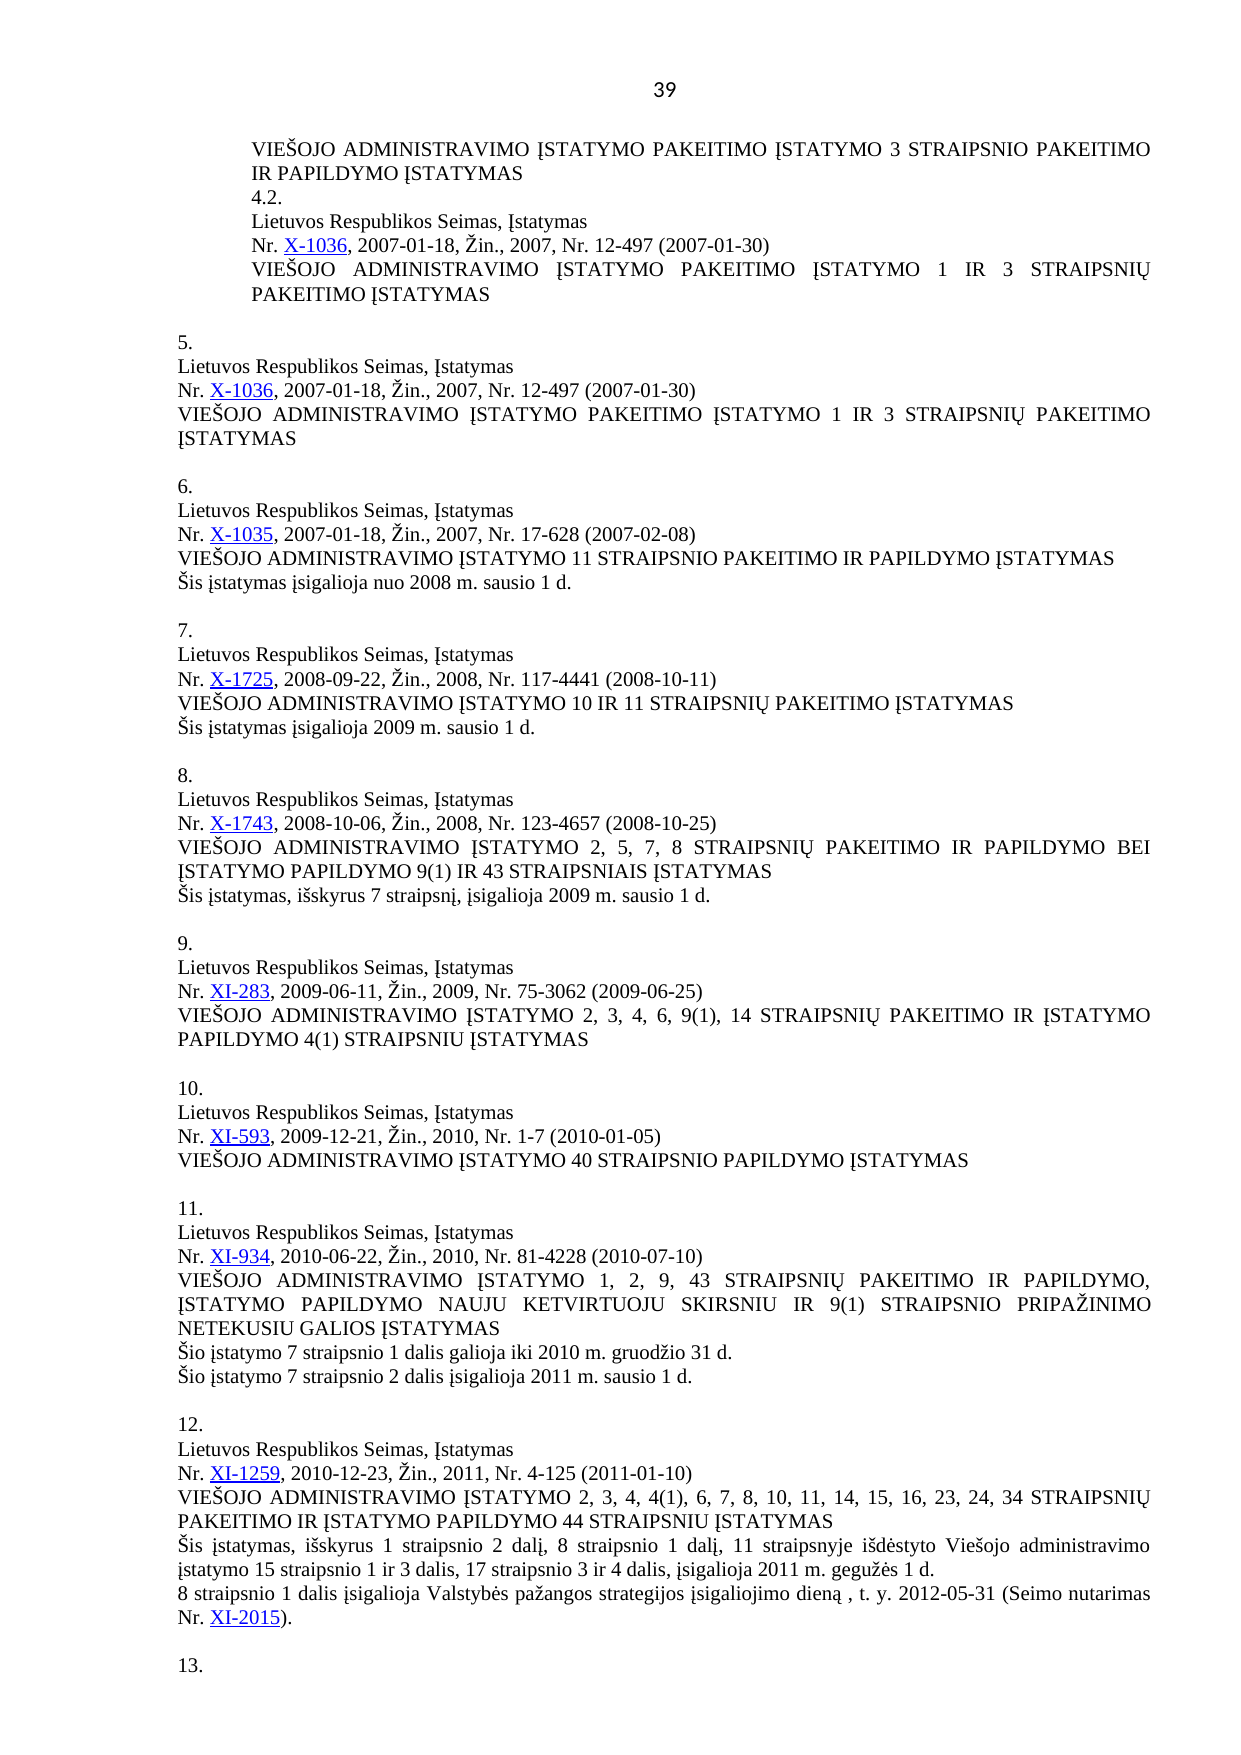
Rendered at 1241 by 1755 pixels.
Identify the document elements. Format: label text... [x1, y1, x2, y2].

text 8. [177, 763, 1152, 787]
text Nr. XI-283, 2009-06-11, Žin., 2009, Nr. 75-3062 (2009-06-25) [177, 979, 1152, 1003]
text VIEŠOJO ADMINISTRAVIMO ĮSTATYMO 2, 3, 4, 6, 9(1), 14 STRAIPSNIŲ PAKEITIMO IR ĮSTATYMO PAPILDYMO 4(1) STRAIPSNIU ĮSTATYMAS [177, 1003, 1152, 1051]
text 10. [177, 1076, 1152, 1099]
text Lietuvos Respublikos Seimas, Įstatymas [177, 354, 1152, 378]
text Lietuvos Respublikos Seimas, Įstatymas [177, 642, 1152, 666]
text 13. [177, 1653, 1152, 1677]
text VIEŠOJO ADMINISTRAVIMO ĮSTATYMO PAKEITIMO ĮSTATYMO 3 STRAIPSNIO PAKEITIMO IR PAPILDYMO ĮSTATYMAS [251, 137, 1152, 185]
text VIEŠOJO ADMINISTRAVIMO ĮSTATYMO 10 IR 11 STRAIPSNIŲ PAKEITIMO ĮSTATYMAS [177, 691, 1152, 714]
text 11. [177, 1196, 1152, 1220]
text Lietuvos Respublikos Seimas, Įstatymas [177, 1436, 1152, 1461]
text 5. [177, 329, 1152, 354]
text 4.2. [177, 185, 1152, 209]
text Nr. X-1035, 2007-01-18, Žin., 2007, Nr. 17-628 (2007-02-08) [177, 522, 1152, 546]
text Nr. XI-593, 2009-12-21, Žin., 2010, Nr. 1-7 (2010-01-05) [177, 1124, 1152, 1148]
text Lietuvos Respublikos Seimas, Įstatymas [177, 498, 1152, 522]
text Šis įstatymas įsigalioja 2009 m. sausio 1 d. [177, 714, 1152, 739]
text Šis įstatymas, išskyrus 1 straipsnio 2 dalį, 8 straipsnio 1 dalį, 11 straipsnyje išdėstyto Viešojo administravimo įstatymo 15 straipsnio 1 ir 3 dalis, 17 straipsnio 3 ir 4 dalis, įsigalioja 2011 m. gegužės 1 d. [177, 1533, 1152, 1581]
text Nr. X-1036, 2007-01-18, Žin., 2007, Nr. 12-497 (2007-01-30) [177, 233, 1152, 257]
text Lietuvos Respublikos Seimas, Įstatymas [177, 1220, 1152, 1244]
text Lietuvos Respublikos Seimas, Įstatymas [177, 787, 1152, 811]
text VIEŠOJO ADMINISTRAVIMO ĮSTATYMO 11 STRAIPSNIO PAKEITIMO IR PAPILDYMO ĮSTATYMAS [177, 546, 1152, 570]
text VIEŠOJO ADMINISTRAVIMO ĮSTATYMO 1, 2, 9, 43 STRAIPSNIŲ PAKEITIMO IR PAPILDYMO, ĮSTATYMO PAPILDYMO NAUJU KETVIRTUOJU SKIRSNIU IR 9(1) STRAIPSNIO PRIPAŽINIMO NETEKUSIU GALIOS ĮSTATYMAS [177, 1268, 1152, 1340]
text 9. [177, 931, 1152, 955]
text VIEŠOJO ADMINISTRAVIMO ĮSTATYMO 40 STRAIPSNIO PAPILDYMO ĮSTATYMAS [177, 1148, 1152, 1172]
text VIEŠOJO ADMINISTRAVIMO ĮSTATYMO 2, 5, 7, 8 STRAIPSNIŲ PAKEITIMO IR PAPILDYMO BEI ĮSTATYMO PAPILDYMO 9(1) IR 43 STRAIPSNIAIS ĮSTATYMAS [177, 835, 1152, 883]
text 8 straipsnio 1 dalis įsigalioja Valstybės pažangos strategijos įsigaliojimo dieną , t. y. 2012-05-31 (Seimo nutarimas Nr. XI-2015). [177, 1581, 1152, 1629]
text VIEŠOJO ADMINISTRAVIMO ĮSTATYMO PAKEITIMO ĮSTATYMO 1 IR 3 STRAIPSNIŲ PAKEITIMO ĮSTATYMAS [251, 257, 1152, 306]
text Lietuvos Respublikos Seimas, Įstatymas [177, 955, 1152, 979]
text Nr. X-1725, 2008-09-22, Žin., 2008, Nr. 117-4441 (2008-10-11) [177, 666, 1152, 691]
text Lietuvos Respublikos Seimas, Įstatymas [177, 209, 1152, 233]
text Šio įstatymo 7 straipsnio 2 dalis įsigalioja 2011 m. sausio 1 d. [177, 1364, 1152, 1388]
text Šis įstatymas įsigalioja nuo 2008 m. sausio 1 d. [177, 570, 1152, 594]
text VIEŠOJO ADMINISTRAVIMO ĮSTATYMO PAKEITIMO ĮSTATYMO 1 IR 3 STRAIPSNIŲ PAKEITIMO ĮSTATYMAS [177, 402, 1152, 450]
text VIEŠOJO ADMINISTRAVIMO ĮSTATYMO 2, 3, 4, 4(1), 6, 7, 8, 10, 11, 14, 15, 16, 23, 24, 34 STRAIPSNIŲ PAKEITIMO IR ĮSTATYMO PAPILDYMO 44 STRAIPSNIU ĮSTATYMAS [177, 1484, 1152, 1533]
text Nr. XI-934, 2010-06-22, Žin., 2010, Nr. 81-4228 (2010-07-10) [177, 1244, 1152, 1268]
text 6. [177, 474, 1152, 498]
text Nr. XI-1259, 2010-12-23, Žin., 2011, Nr. 4-125 (2011-01-10) [177, 1461, 1152, 1484]
text Nr. X-1743, 2008-10-06, Žin., 2008, Nr. 123-4657 (2008-10-25) [177, 811, 1152, 835]
text Šis įstatymas, išskyrus 7 straipsnį, įsigalioja 2009 m. sausio 1 d. [177, 883, 1152, 907]
text Šio įstatymo 7 straipsnio 1 dalis galioja iki 2010 m. gruodžio 31 d. [177, 1340, 1152, 1364]
text Lietuvos Respublikos Seimas, Įstatymas [177, 1099, 1152, 1124]
text Nr. X-1036, 2007-01-18, Žin., 2007, Nr. 12-497 (2007-01-30) [177, 378, 1152, 402]
text 12. [177, 1412, 1152, 1436]
text 7. [177, 618, 1152, 642]
